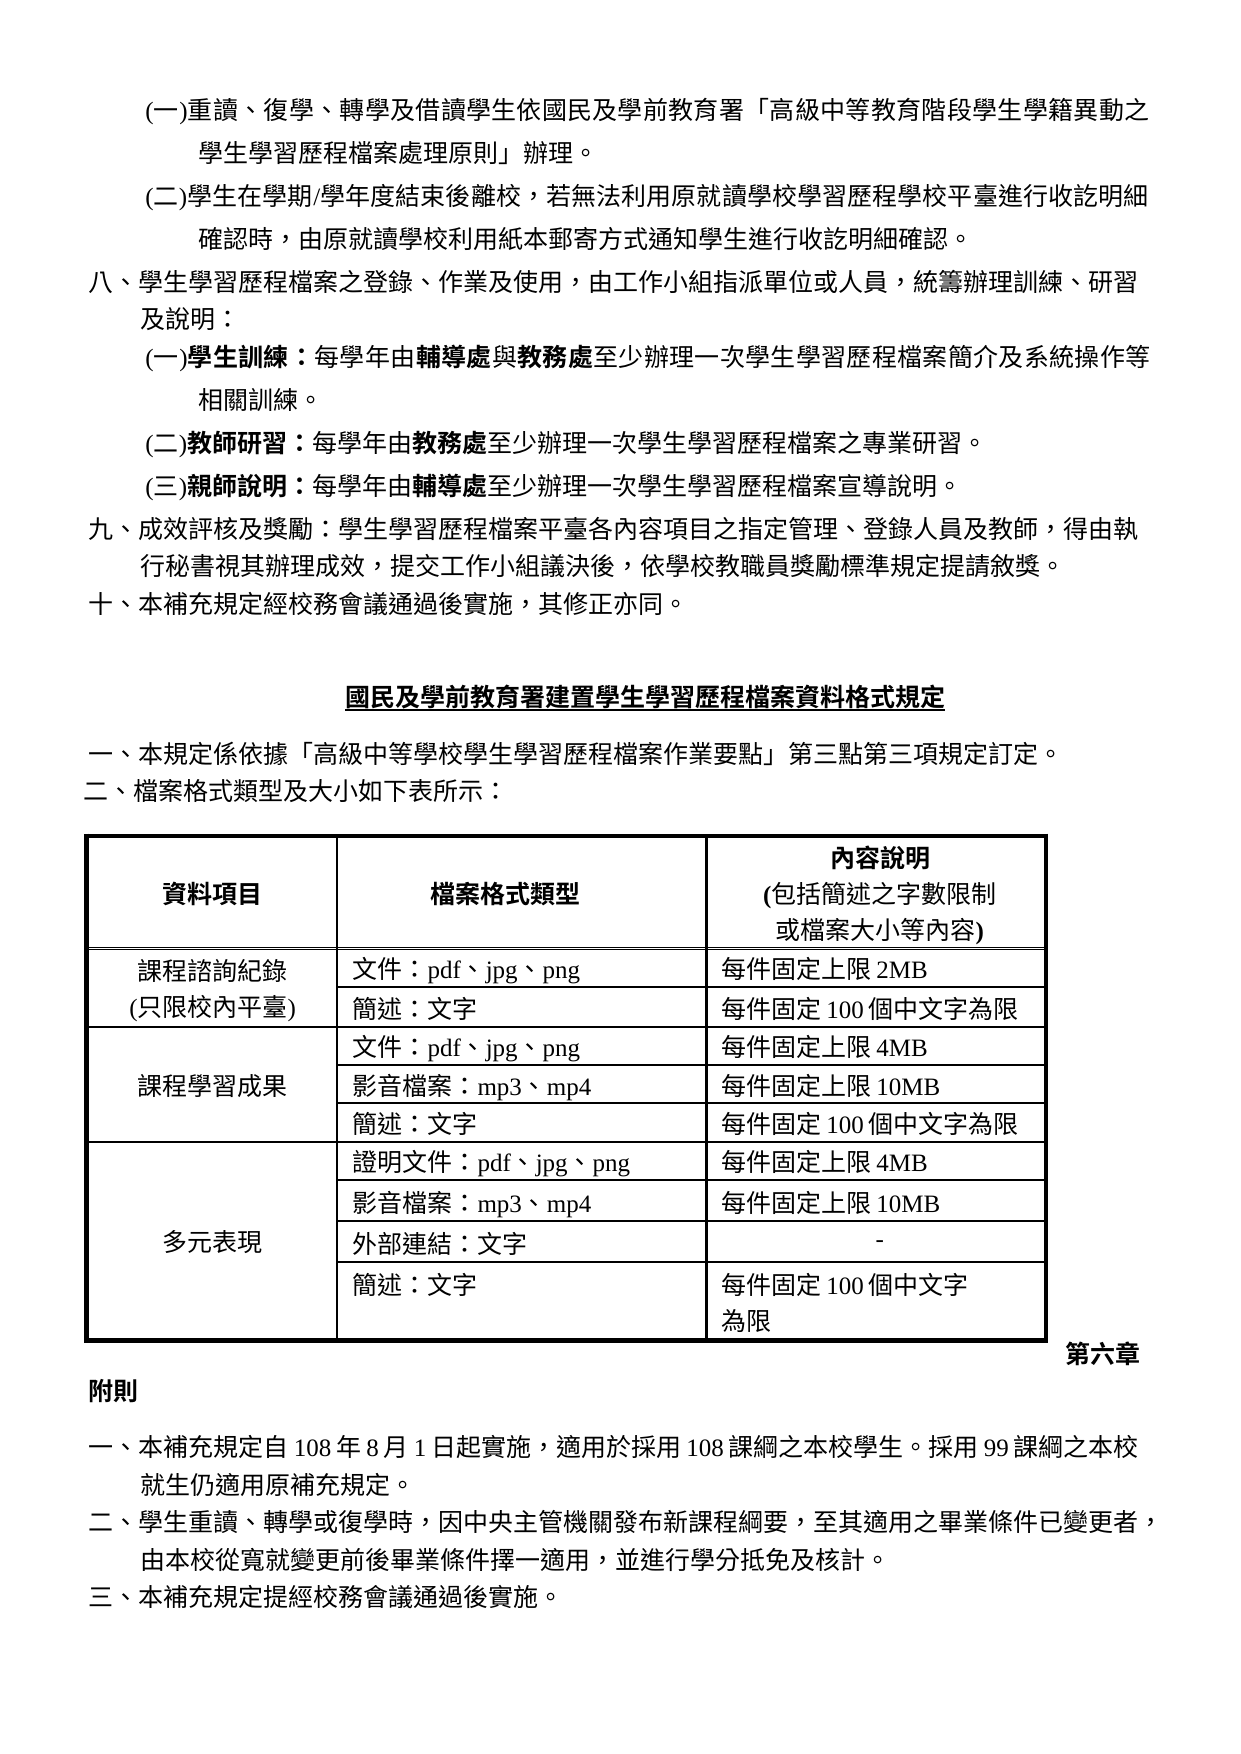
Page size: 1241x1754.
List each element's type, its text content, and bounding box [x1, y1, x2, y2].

table_cell - [708, 1222, 1044, 1261]
text 三、本補充規定提經校務會議通過後實施。 [89, 1577, 1152, 1615]
table_cell 影音檔案：mp3、mp4 [338, 1181, 705, 1220]
table_cell 文件：pdf、jpg、png [338, 950, 705, 986]
text 二、學生重讀、轉學或復學時，因中央主管機關發布新課程綱要，至其適用之畢業條件已變更者，由本校從寬就變更前後畢業條件擇一適用，並進行學分抵免及核計。 [89, 1502, 1152, 1577]
table_header 內容說明 (包括簡述之字數限制 或檔案大小等內容) [708, 838, 1044, 947]
text 一、本規定係依據「高級中等學校學生學習歷程檔案作業要點」第三點第三項規定訂定。 [89, 733, 1152, 771]
table_cell 課程學習成果 [89, 1028, 336, 1141]
table_cell 課程諮詢紀錄 (只限校內平臺) [89, 950, 336, 1026]
table_header 資料項目 [89, 838, 336, 947]
list (三)親師說明：每學年由輔導處至少辦理一次學生學習歷程檔案宣導說明。 [145, 466, 1152, 503]
list (一)學生訓練：每學年由輔導處與教務處至少辦理一次學生學習歷程檔案簡介及系統操作等相關訓練。 [145, 337, 1152, 417]
text 國民及學前教育署建置學生學習歷程檔案資料格式規定 [139, 677, 1152, 715]
text 一、本補充規定自108年8月1日起實施，適用於採用108課綱之本校學生。採用99課綱之本校就生仍適用原補充規定。 [89, 1427, 1152, 1502]
table_cell 每件固定100個中文字 為限 [708, 1263, 1044, 1338]
table_cell 證明文件：pdf、jpg、png [338, 1143, 705, 1179]
table_cell 簡述：文字 [338, 1104, 705, 1141]
table_header 檔案格式類型 [338, 838, 705, 947]
table_cell 每件固定上限4MB [708, 1143, 1044, 1179]
list (二)學生在學期/學年度結束後離校，若無法利用原就讀學校學習歷程學校平臺進行收訖明細確認時，由原就讀學校利用紙本郵寄方式通知學生進行收訖明細確認。 [145, 176, 1152, 256]
table_cell 文件：pdf、jpg、png [338, 1028, 705, 1064]
text 八、學生學習歷程檔案之登錄、作業及使用，由工作小組指派單位或人員，統籌辦理訓練、研習及說明： [89, 262, 1152, 337]
text 第六章 附則 [89, 1333, 1152, 1408]
table_cell 簡述：文字 [338, 988, 705, 1026]
list (二)教師研習：每學年由教務處至少辦理一次學生學習歷程檔案之專業研習。 [145, 423, 1152, 460]
table_cell 每件固定上限2MB [708, 950, 1044, 986]
list (一)重讀、復學、轉學及借讀學生依國民及學前教育署「高級中等教育階段學生學籍異動之學生學習歷程檔案處理原則」辦理。 [145, 89, 1152, 170]
table_cell 簡述：文字 [338, 1263, 705, 1338]
table_cell 每件固定100個中文字為限 [708, 988, 1044, 1026]
table_cell 每件固定上限4MB [708, 1028, 1044, 1064]
text 二、檔案格式類型及大小如下表所示： [83, 771, 1152, 808]
table_cell 多元表現 [89, 1143, 336, 1338]
table_cell 影音檔案：mp3、mp4 [338, 1066, 705, 1102]
table_cell 每件固定上限10MB [708, 1066, 1044, 1102]
text 九、成效評核及獎勵：學生學習歷程檔案平臺各內容項目之指定管理、登錄人員及教師，得由執行秘書視其辦理成效，提交工作小組議決後，依學校教職員獎勵標準規定提請敘獎。 [89, 508, 1152, 583]
table_cell 每件固定上限10MB [708, 1181, 1044, 1220]
table_cell 每件固定100個中文字為限 [708, 1104, 1044, 1141]
table_cell 外部連結：文字 [338, 1222, 705, 1261]
text 十、本補充規定經校務會議通過後實施，其修正亦同。 [89, 583, 1152, 621]
